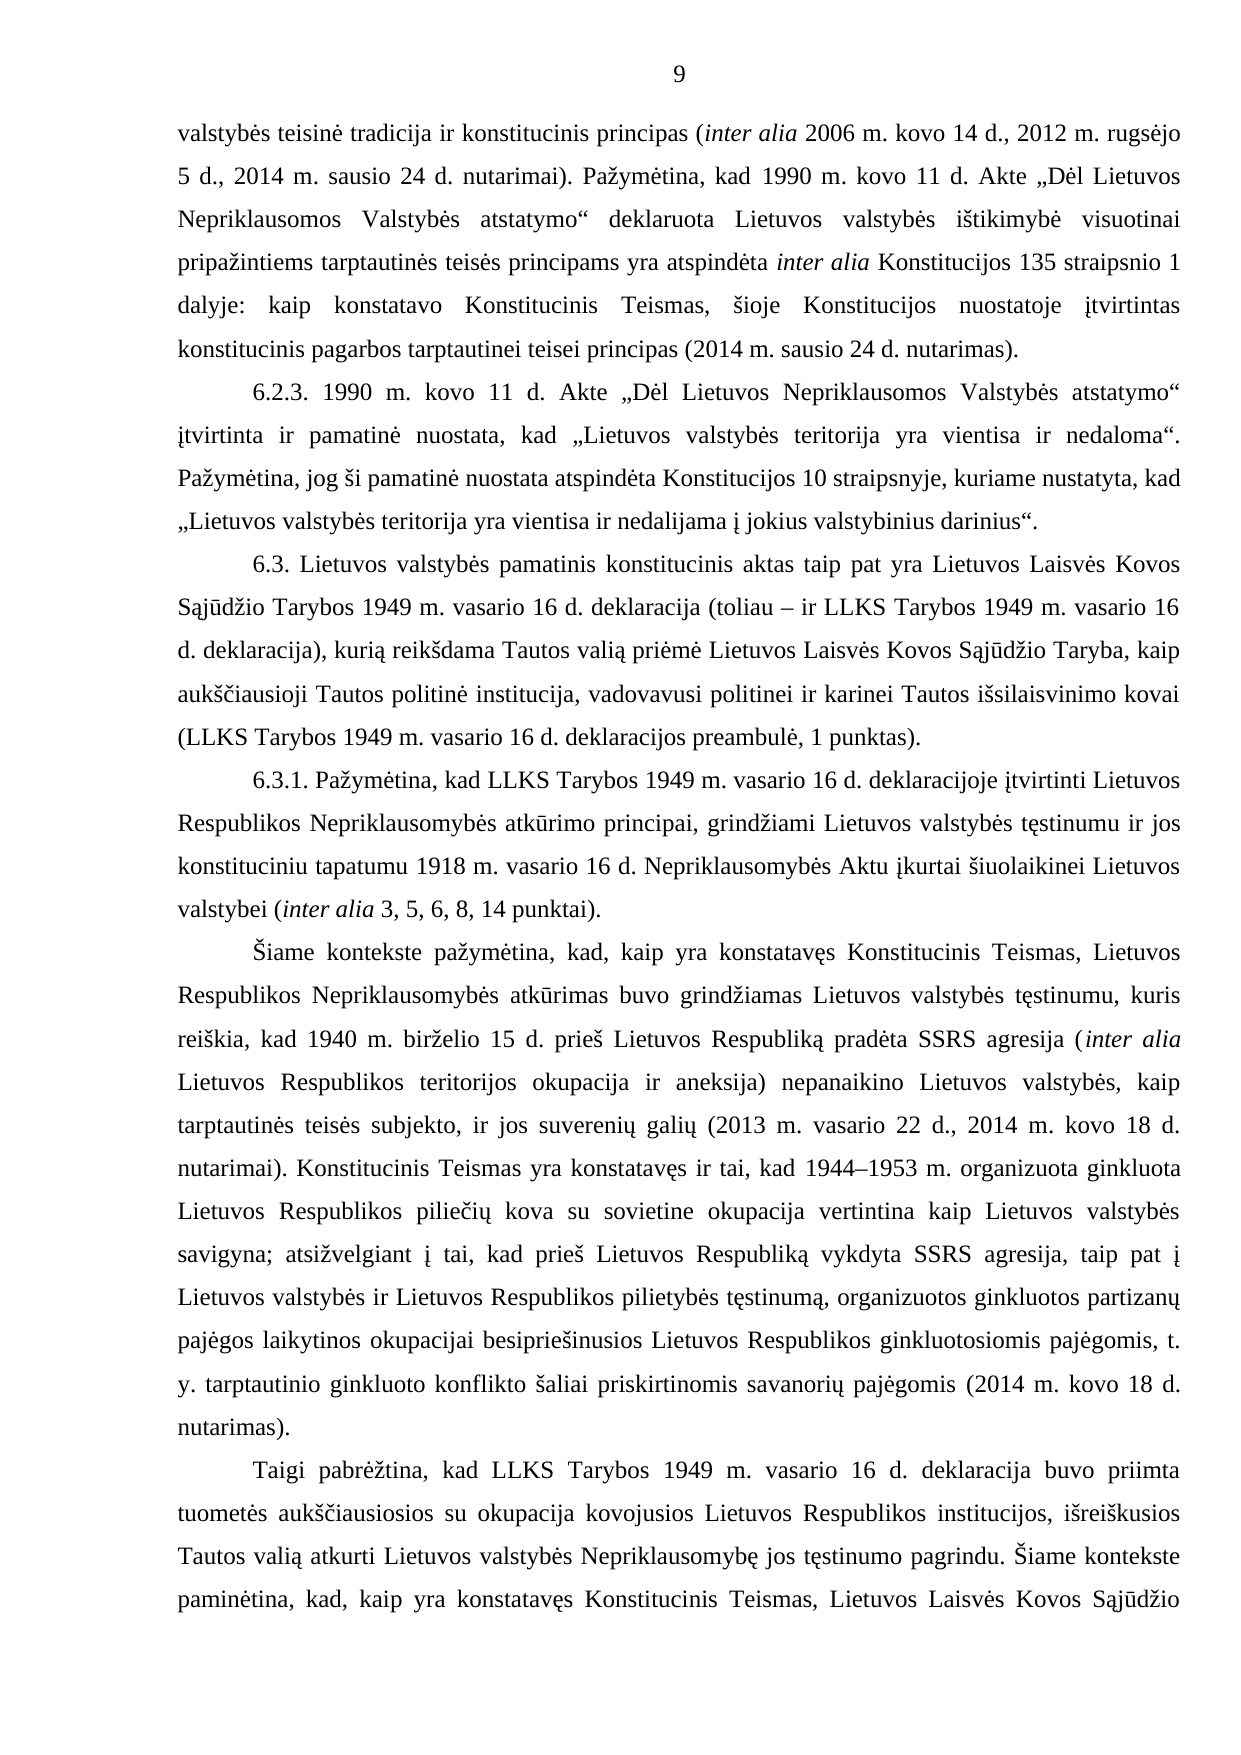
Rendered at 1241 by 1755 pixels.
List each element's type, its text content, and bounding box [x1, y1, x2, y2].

text Šiame kontekste pažymėtina, kad, kaip yra konstatavęs Konstitucinis Teismas, Lietuvos Respublikos Nepriklausomybės atkūrimas buvo grindžiamas Lietuvos valstybės tęstinumu, kuris reiškia, kad 1940 m. birželio 15 d. prieš Lietuvos Respubliką pradėta SSRS agresija (inter alia Lietuvos Respublikos teritorijos okupacija ir aneksija) nepanaikino Lietuvos valstybės, kaip tarptautinės teisės subjekto, ir jos suverenių galių (2013 m. vasario 22 d., 2014 m. kovo 18 d. nutarimai). Konstitucinis Teismas yra konstatavęs ir tai, kad 1944–1953 m. organizuota ginkluota Lietuvos Respublikos piliečių kova su sovietine okupacija vertintina kaip Lietuvos valstybės savigyna; atsižvelgiant į tai, kad prieš Lietuvos Respubliką vykdyta SSRS agresija, taip pat į Lietuvos valstybės ir Lietuvos Respublikos pilietybės tęstinumą, organizuotos ginkluotos partizanų pajėgos laikytinos okupacijai besipriešinusios Lietuvos Respublikos ginkluotosiomis pajėgomis, t. y. tarptautinio ginkluoto konflikto šaliai priskirtinomis savanorių pajėgomis (2014 m. kovo 18 d. nutarimas). [177, 937, 1181, 1441]
text 6.2.3. 1990 m. kovo 11 d. Akte „Dėl Lietuvos Nepriklausomos Valstybės atstatymo“ įtvirtinta ir pamatinė nuostata, kad „Lietuvos valstybės teritorija yra vientisa ir nedaloma“. Pažymėtina, jog ši pamatinė nuostata atspindėta Konstitucijos 10 straipsnyje, kuriame nustatyta, kad „Lietuvos valstybės teritorija yra vientisa ir nedalijama į jokius valstybinius darinius“. [177, 377, 1181, 535]
text 6.3.1. Pažymėtina, kad LLKS Tarybos 1949 m. vasario 16 d. deklaracijoje įtvirtinti Lietuvos Respublikos Nepriklausomybės atkūrimo principai, grindžiami Lietuvos valstybės tęstinumu ir jos konstituciniu tapatumu 1918 m. vasario 16 d. Nepriklausomybės Aktu įkurtai šiuolaikinei Lietuvos valstybei (inter alia 3, 5, 6, 8, 14 punktai). [177, 765, 1181, 923]
text 6.3. Lietuvos valstybės pamatinis konstitucinis aktas taip pat yra Lietuvos Laisvės Kovos Sąjūdžio Tarybos 1949 m. vasario 16 d. deklaracija (toliau – ir LLKS Tarybos 1949 m. vasario 16 d. deklaracija), kurią reikšdama Tautos valią priėmė Lietuvos Laisvės Kovos Sąjūdžio Taryba, kaip aukščiausioji Tautos politinė institucija, vadovavusi politinei ir karinei Tautos išsilaisvinimo kovai (LLKS Tarybos 1949 m. vasario 16 d. deklaracijos preambulė, 1 punktas). [177, 549, 1181, 751]
text valstybės teisinė tradicija ir konstitucinis principas (inter alia 2006 m. kovo 14 d., 2012 m. rugsėjo 5 d., 2014 m. sausio 24 d. nutarimai). Pažymėtina, kad 1990 m. kovo 11 d. Akte „Dėl Lietuvos Nepriklausomos Valstybės atstatymo“ deklaruota Lietuvos valstybės ištikimybė visuotinai pripažintiems tarptautinės teisės principams yra atspindėta inter alia Konstitucijos 135 straipsnio 1 dalyje: kaip konstatavo Konstitucinis Teismas, šioje Konstitucijos nuostatoje įtvirtintas konstitucinis pagarbos tarptautinei teisei principas (2014 m. sausio 24 d. nutarimas). [177, 118, 1181, 362]
text Taigi pabrėžtina, kad LLKS Tarybos 1949 m. vasario 16 d. deklaracija buvo priimta tuometės aukščiausiosios su okupacija kovojusios Lietuvos Respublikos institucijos, išreiškusios Tautos valią atkurti Lietuvos valstybės Nepriklausomybę jos tęstinumo pagrindu. Šiame kontekste paminėtina, kad, kaip yra konstatavęs Konstitucinis Teismas, Lietuvos Laisvės Kovos Sąjūdžio [177, 1455, 1181, 1613]
